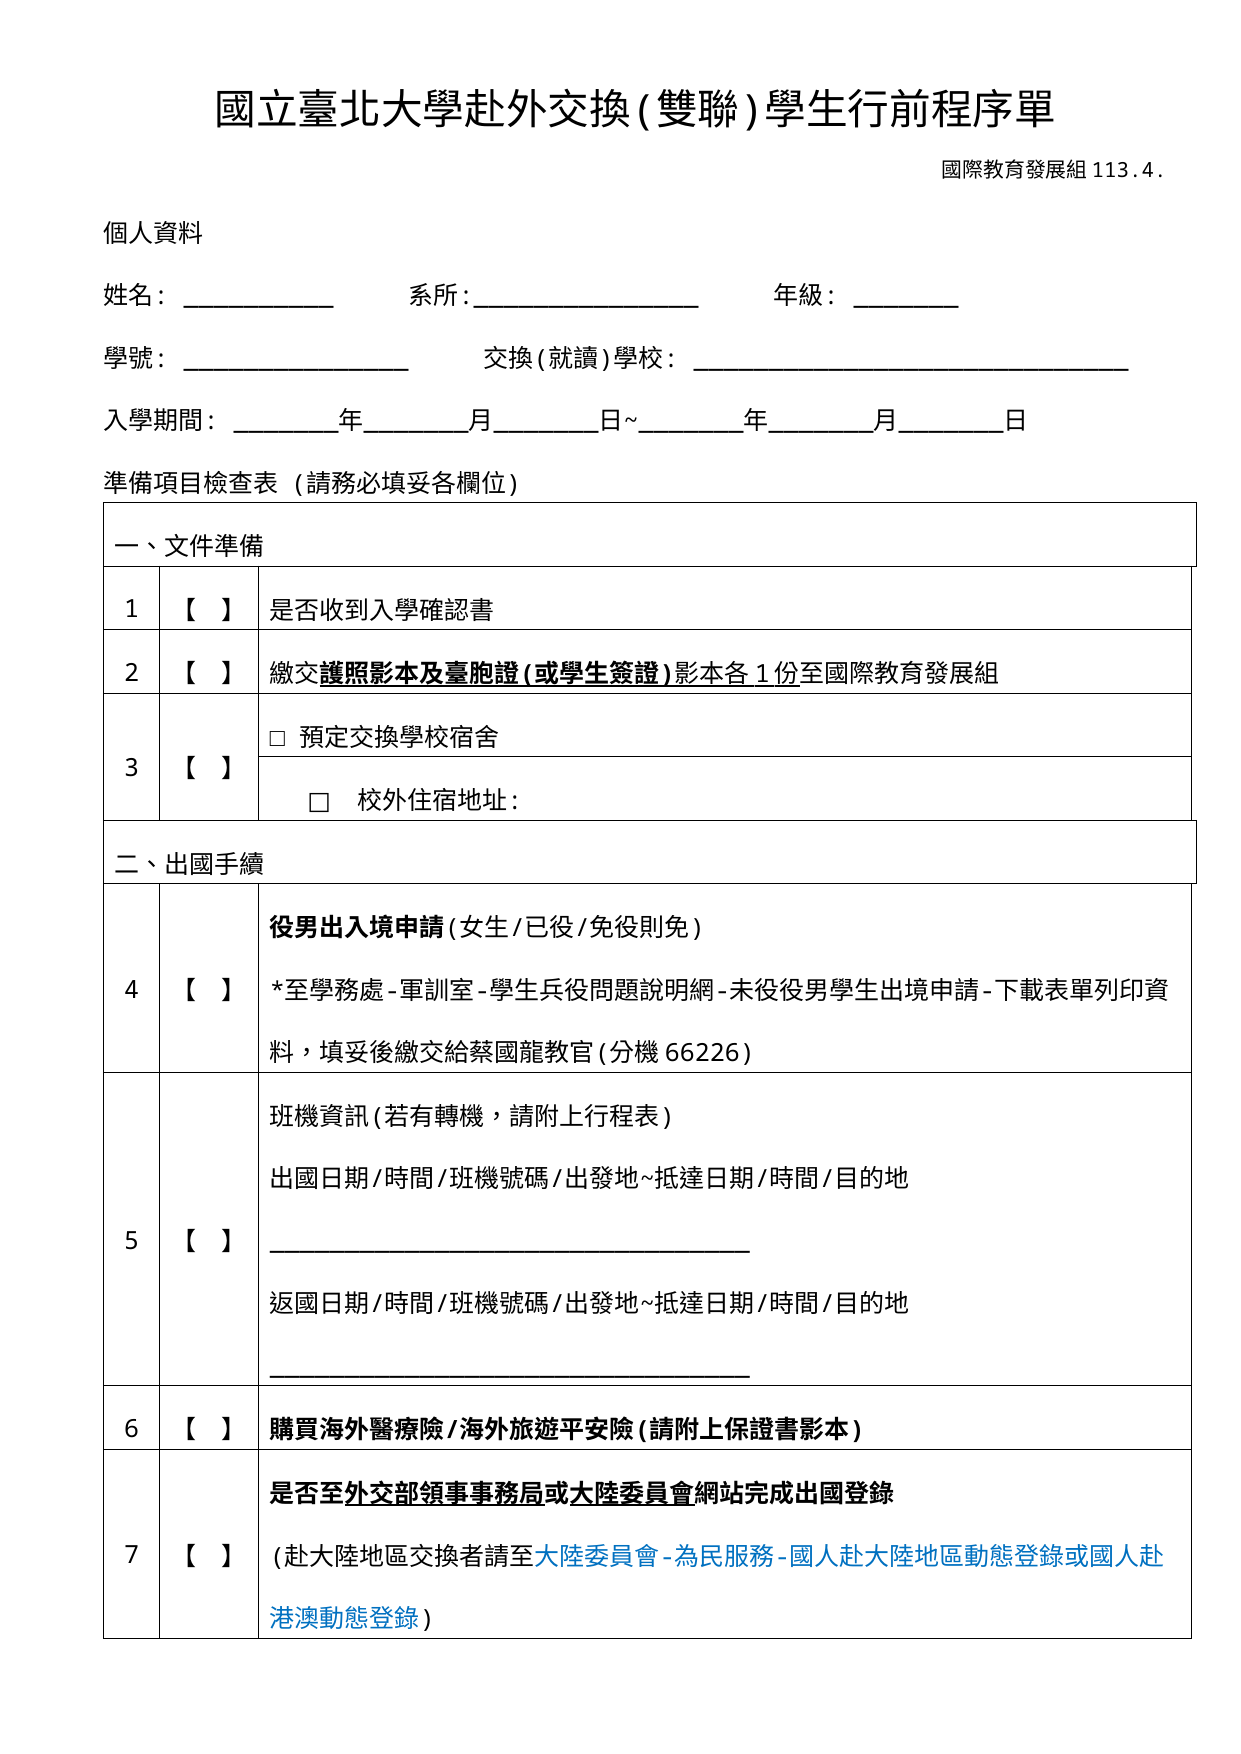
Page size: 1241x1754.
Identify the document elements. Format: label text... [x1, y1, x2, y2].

table_cell 是否至外交部領事事務局或大陸委員會網站完成出國登錄 (赴大陸地區交換者請至大陸委員會-為民服務-國人赴大陸地區動態登錄或國人赴港澳動態登錄) [259, 1450, 1191, 1637]
table_cell 2 [104, 630, 159, 693]
table_cell 購買海外醫療險/海外旅遊平安險(請附上保證書影本) [259, 1386, 1191, 1449]
table_cell [1192, 756, 1197, 820]
table_cell 【 】 [160, 694, 258, 820]
text 個人資料 [103, 189, 1166, 252]
text 國立臺北大學赴外交換(雙聯)學生行前程序單 [103, 64, 1166, 127]
table_cell [1192, 884, 1197, 1072]
table_cell 3 [104, 694, 159, 820]
table_cell [1192, 567, 1197, 629]
table_cell 繳交護照影本及臺胞證(或學生簽證)影本各1份至國際教育發展組 [259, 630, 1191, 693]
table_cell 校外住宿地址: [259, 757, 1191, 820]
table_cell 6 [104, 1386, 159, 1449]
text 國際教育發展組113.4. [103, 127, 1166, 189]
table_cell 【 】 [160, 1386, 258, 1449]
text 準備項目檢查表 (請務必填妥各欄位) [103, 439, 1166, 502]
table_cell 5 [104, 1073, 159, 1385]
table_cell 【 】 [160, 1450, 258, 1637]
table_cell 【 】 [160, 1073, 258, 1385]
text 學號: _______________ 交換(就讀)學校: _____________________________ [103, 314, 1166, 377]
table_cell 是否收到入學確認書 [259, 567, 1191, 629]
table_header 一、文件準備 [104, 503, 1196, 566]
table_cell 4 [104, 884, 159, 1072]
table_cell 班機資訊(若有轉機，請附上行程表) 出國日期/時間/班機號碼/出發地~抵達日期/時間/目的地 ________________________________ 返國日期/時間/班機號碼/出發地~抵達日期/時間/目的地 ________________________________ [259, 1073, 1191, 1385]
table_cell [1192, 1072, 1197, 1385]
table_cell 役男出入境申請(女生/已役/免役則免) *至學務處-軍訓室-學生兵役問題說明網-未役役男學生出境申請-下載表單列印資料，填妥後繳交給蔡國龍教官(分機66226) [259, 884, 1191, 1072]
table_cell [1192, 1385, 1197, 1449]
text 入學期間: _______年_______月_______日~_______年_______月_______日 [103, 377, 1166, 439]
table_cell [1192, 693, 1197, 756]
table_cell 二、出國手續 [104, 821, 1196, 883]
table_cell 1 [104, 567, 159, 629]
table_cell □ 預定交換學校宿舍 [259, 694, 1191, 756]
table_cell [1192, 1449, 1197, 1637]
table_cell 【 】 [160, 630, 258, 693]
table_cell 7 [104, 1450, 159, 1637]
table_cell 【 】 [160, 884, 258, 1072]
text 姓名: __________ 系所:_______________ 年級: _______ [103, 252, 1166, 314]
table_cell 【 】 [160, 567, 258, 629]
table_cell [1192, 629, 1197, 693]
